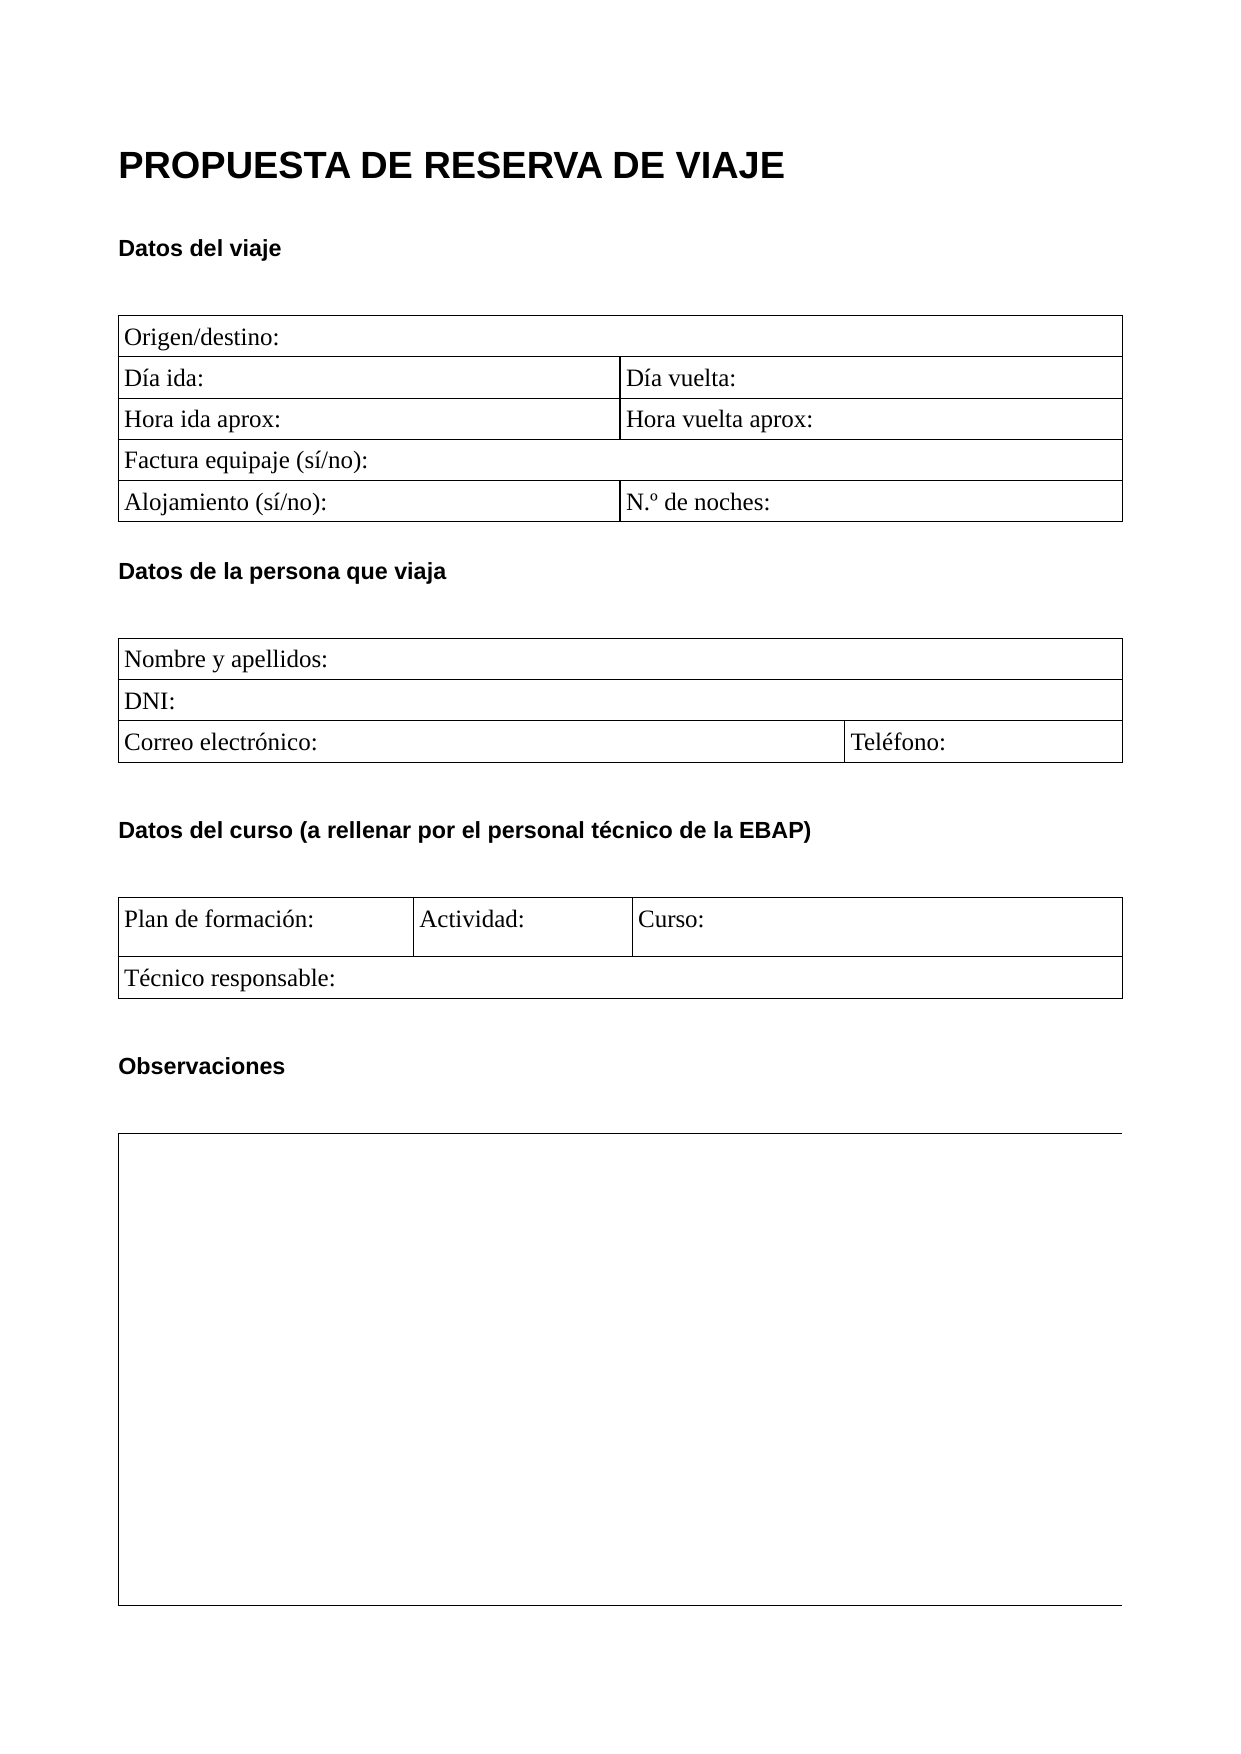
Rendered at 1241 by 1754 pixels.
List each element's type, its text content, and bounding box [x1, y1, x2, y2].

table_cell Teléfono: [845, 721, 1122, 762]
table_header Origen/destino: [119, 316, 1122, 356]
table_cell Correo electrónico: [119, 721, 844, 762]
subtitle Datos del curso (a rellenar por el personal técnico de la EBAP) [118, 816, 1122, 843]
table_cell Hora ida aprox: [119, 399, 619, 439]
table_cell Alojamiento (sí/no): [119, 481, 619, 521]
subtitle Datos del viaje [118, 234, 1122, 261]
subtitle Observaciones [118, 1052, 1122, 1079]
table_cell DNI: [119, 680, 1122, 720]
table_cell Factura equipaje (sí/no): [119, 440, 1122, 480]
table_header Curso: [633, 898, 1122, 956]
table_cell N.º de noches: [621, 481, 1122, 521]
table_cell Día vuelta: [621, 357, 1122, 397]
subtitle Datos de la persona que viaja [118, 557, 1122, 584]
table_cell Día ida: [119, 357, 619, 397]
table_cell Hora vuelta aprox: [621, 399, 1122, 439]
table_header Plan de formación: [119, 898, 413, 956]
table_header [119, 1134, 1122, 1605]
table_cell Técnico responsable: [119, 957, 1122, 997]
table_header Nombre y apellidos: [119, 639, 1122, 679]
subtitle PROPUESTA DE RESERVA DE VIAJE [118, 143, 1122, 187]
table_header Actividad: [414, 898, 632, 956]
